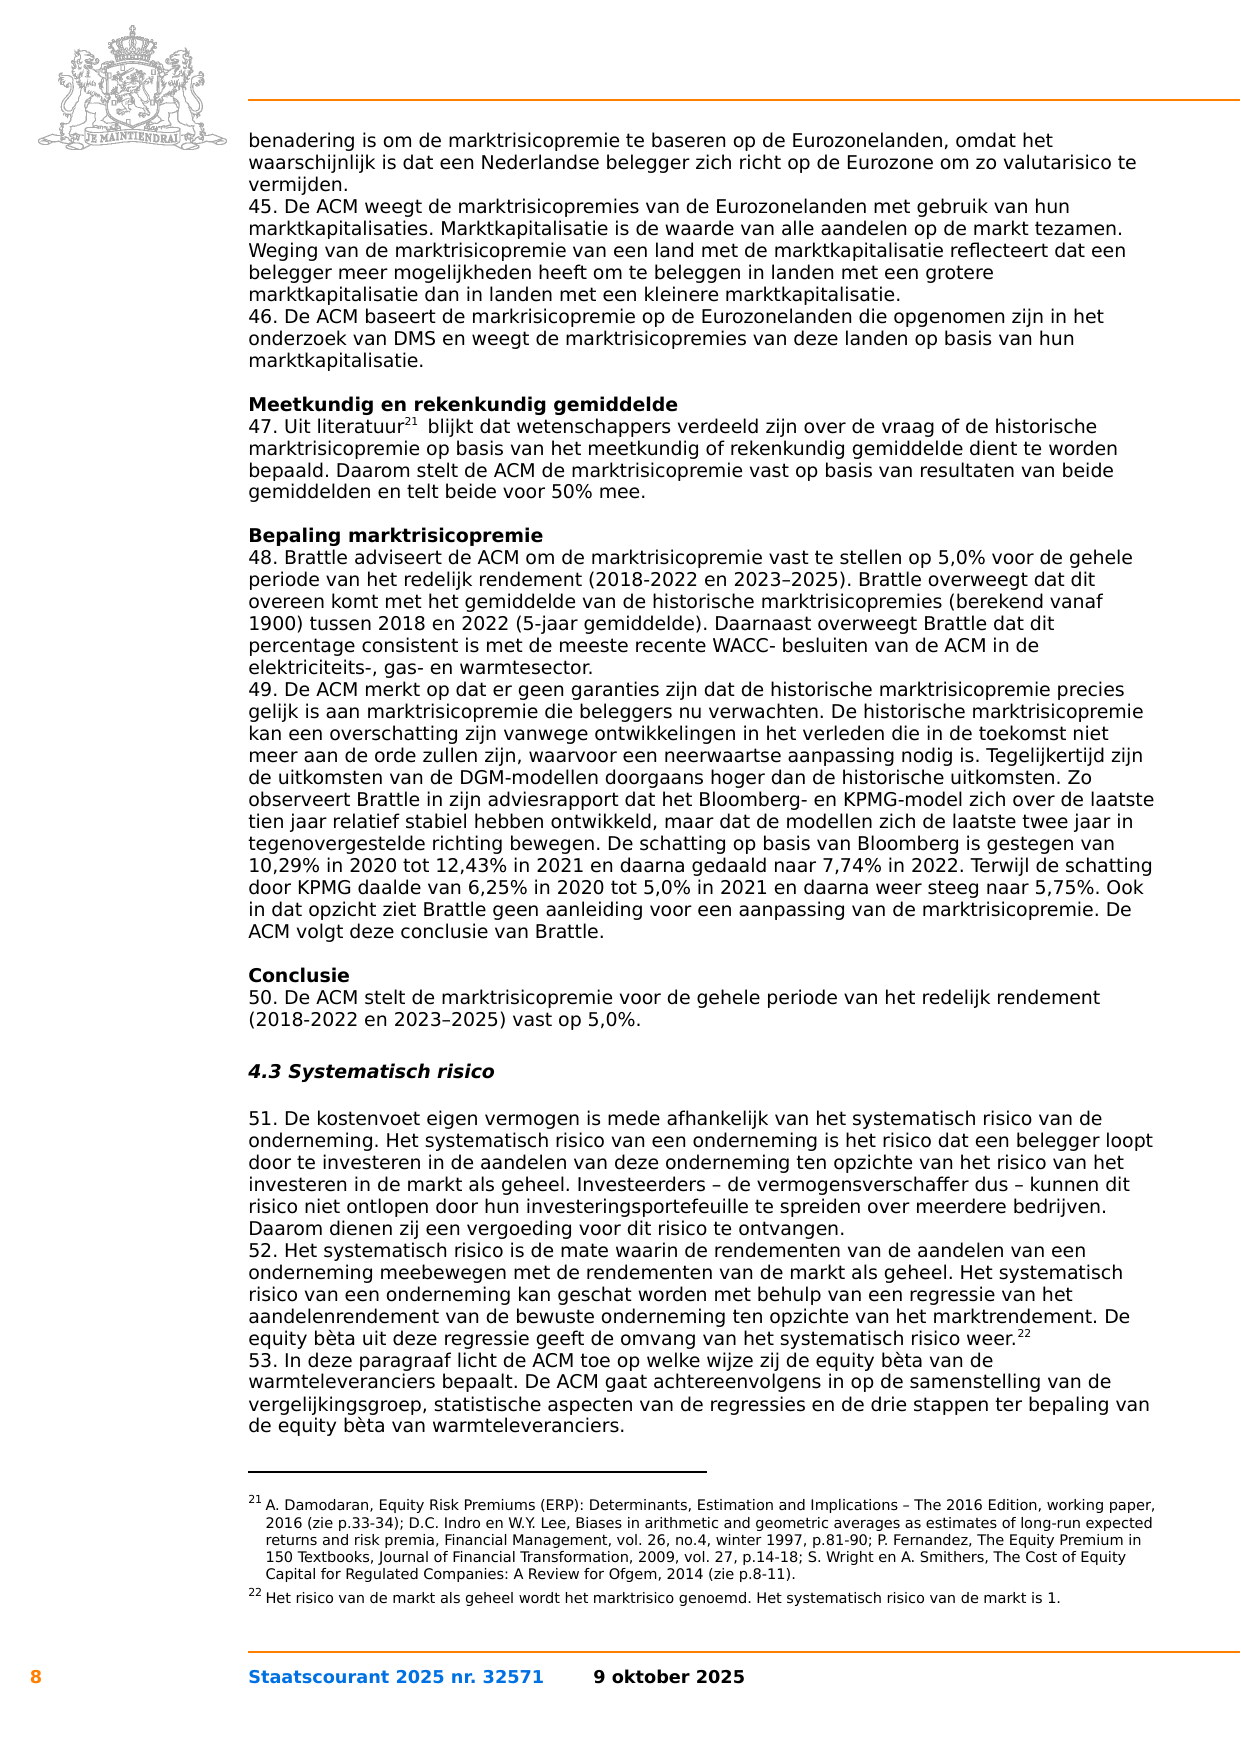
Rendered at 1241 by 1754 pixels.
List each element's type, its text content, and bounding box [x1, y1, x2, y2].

subtitle Meetkundig en rekenkundig gemiddelde [248, 393, 1163, 416]
subtitle 4.3 Systematisch risico [248, 1061, 1163, 1083]
text 47. Uit literatuur blijkt dat wetenschappers verdeeld zijn over de vraag of de historische marktrisicopremie op basis van het meetkundig of rekenkundig gemiddelde dient te worden bepaald. Daarom stelt de ACM de marktrisicopremie vast op basis van resultaten van beide gemiddelden en telt beide voor 50% mee. [248, 416, 1163, 503]
text 45. De ACM weegt de marktrisicopremies van de Eurozonelanden met gebruik van hun marktkapitalisaties. Marktkapitalisatie is de waarde van alle aandelen op de markt tezamen. Weging van de marktrisicopremie van een land met de marktkapitalisatie reflecteert dat een belegger meer mogelijkheden heeft om te beleggen in landen met een grotere marktkapitalisatie dan in landen met een kleinere marktkapitalisatie. [248, 196, 1163, 306]
subtitle Conclusie [248, 965, 1163, 987]
text 51. De kostenvoet eigen vermogen is mede afhankelijk van het systematisch risico van de onderneming. Het systematisch risico van een onderneming is het risico dat een belegger loopt door te investeren in de aandelen van deze onderneming ten opzichte van het risico van het investeren in de markt als geheel. Investeerders – de vermogensverschaffer dus – kunnen dit risico niet ontlopen door hun investeringsportefeuille te spreiden over meerdere bedrijven. Daarom dienen zij een vergoeding voor dit risico te ontvangen. [248, 1108, 1163, 1239]
text benadering is om de marktrisicopremie te baseren op de Eurozonelanden, omdat het waarschijnlijk is dat een Nederlandse belegger zich richt op de Eurozone om zo valutarisico te vermijden. [248, 130, 1163, 196]
text A. Damodaran, Equity Risk Premiums (ERP): Determinants, Estimation and Implications – The 2016 Edition, working paper, 2016 (zie p.33-34); D.C. Indro en W.Y. Lee, Biases in arithmetic and geometric averages as estimates of long-run expected returns and risk premia, Financial Management, vol. 26, no.4, winter 1997, p.81-90; P. Fernandez, The Equity Premium in 150 Textbooks, Journal of Financial Transformation, 2009, vol. 27, p.14-18; S. Wright en A. Smithers, The Cost of Equity Capital for Regulated Companies: A Review for Ofgem, 2014 (zie p.8-11). [248, 1493, 1163, 1583]
text 52. Het systematisch risico is de mate waarin de rendementen van de aandelen van een onderneming meebewegen met de rendementen van de markt als geheel. Het systematisch risico van een onderneming kan geschat worden met behulp van een regressie van het aandelenrendement van de bewuste onderneming ten opzichte van het marktrendement. De equity bèta uit deze regressie geeft de omvang van het systematisch risico weer. [248, 1239, 1163, 1349]
text 46. De ACM baseert de markrisicopremie op de Eurozonelanden die opgenomen zijn in het onderzoek van DMS en weegt de marktrisicopremies van deze landen op basis van hun marktkapitalisatie. [248, 306, 1163, 372]
subtitle Bepaling marktrisicopremie [248, 525, 1163, 547]
text 49. De ACM merkt op dat er geen garanties zijn dat de historische marktrisicopremie precies gelijk is aan marktrisicopremie die beleggers nu verwachten. De historische marktrisicopremie kan een overschatting zijn vanwege ontwikkelingen in het verleden die in de toekomst niet meer aan de orde zullen zijn, waarvoor een neerwaartse aanpassing nodig is. Tegelijkertijd zijn de uitkomsten van de DGM-modellen doorgaans hoger dan de historische uitkomsten. Zo observeert Brattle in zijn adviesrapport dat het Bloomberg- en KPMG-model zich over de laatste tien jaar relatief stabiel hebben ontwikkeld, maar dat de modellen zich de laatste twee jaar in tegenovergestelde richting bewegen. De schatting op basis van Bloomberg is gestegen van 10,29% in 2020 tot 12,43% in 2021 en daarna gedaald naar 7,74% in 2022. Terwijl de schatting door KPMG daalde van 6,25% in 2020 tot 5,0% in 2021 en daarna weer steeg naar 5,75%. Ook in dat opzicht ziet Brattle geen aanleiding voor een aanpassing van de marktrisicopremie. De ACM volgt deze conclusie van Brattle. [248, 679, 1163, 943]
text 50. De ACM stelt de marktrisicopremie voor de gehele periode van het redelijk rendement (2018-2022 en 2023–2025) vast op 5,0%. [248, 987, 1163, 1031]
text 48. Brattle adviseert de ACM om de marktrisicopremie vast te stellen op 5,0% voor de gehele periode van het redelijk rendement (2018-2022 en 2023–2025). Brattle overweegt dat dit overeen komt met het gemiddelde van de historische marktrisicopremies (berekend vanaf 1900) tussen 2018 en 2022 (5-jaar gemiddelde). Daarnaast overweegt Brattle dat dit percentage consistent is met de meeste recente WACC- besluiten van de ACM in de elektriciteits-, gas- en warmtesector. [248, 547, 1163, 679]
picture [38, 25, 227, 150]
text Het risico van de markt als geheel wordt het marktrisico genoemd. Het systematisch risico van de markt is 1. [248, 1586, 1163, 1608]
text 53. In deze paragraaf licht de ACM toe op welke wijze zij de equity bèta van de warmteleveranciers bepaalt. De ACM gaat achtereenvolgens in op de samenstelling van de vergelijkingsgroep, statistische aspecten van de regressies en de drie stappen ter bepaling van de equity bèta van warmteleveranciers. [248, 1349, 1163, 1437]
